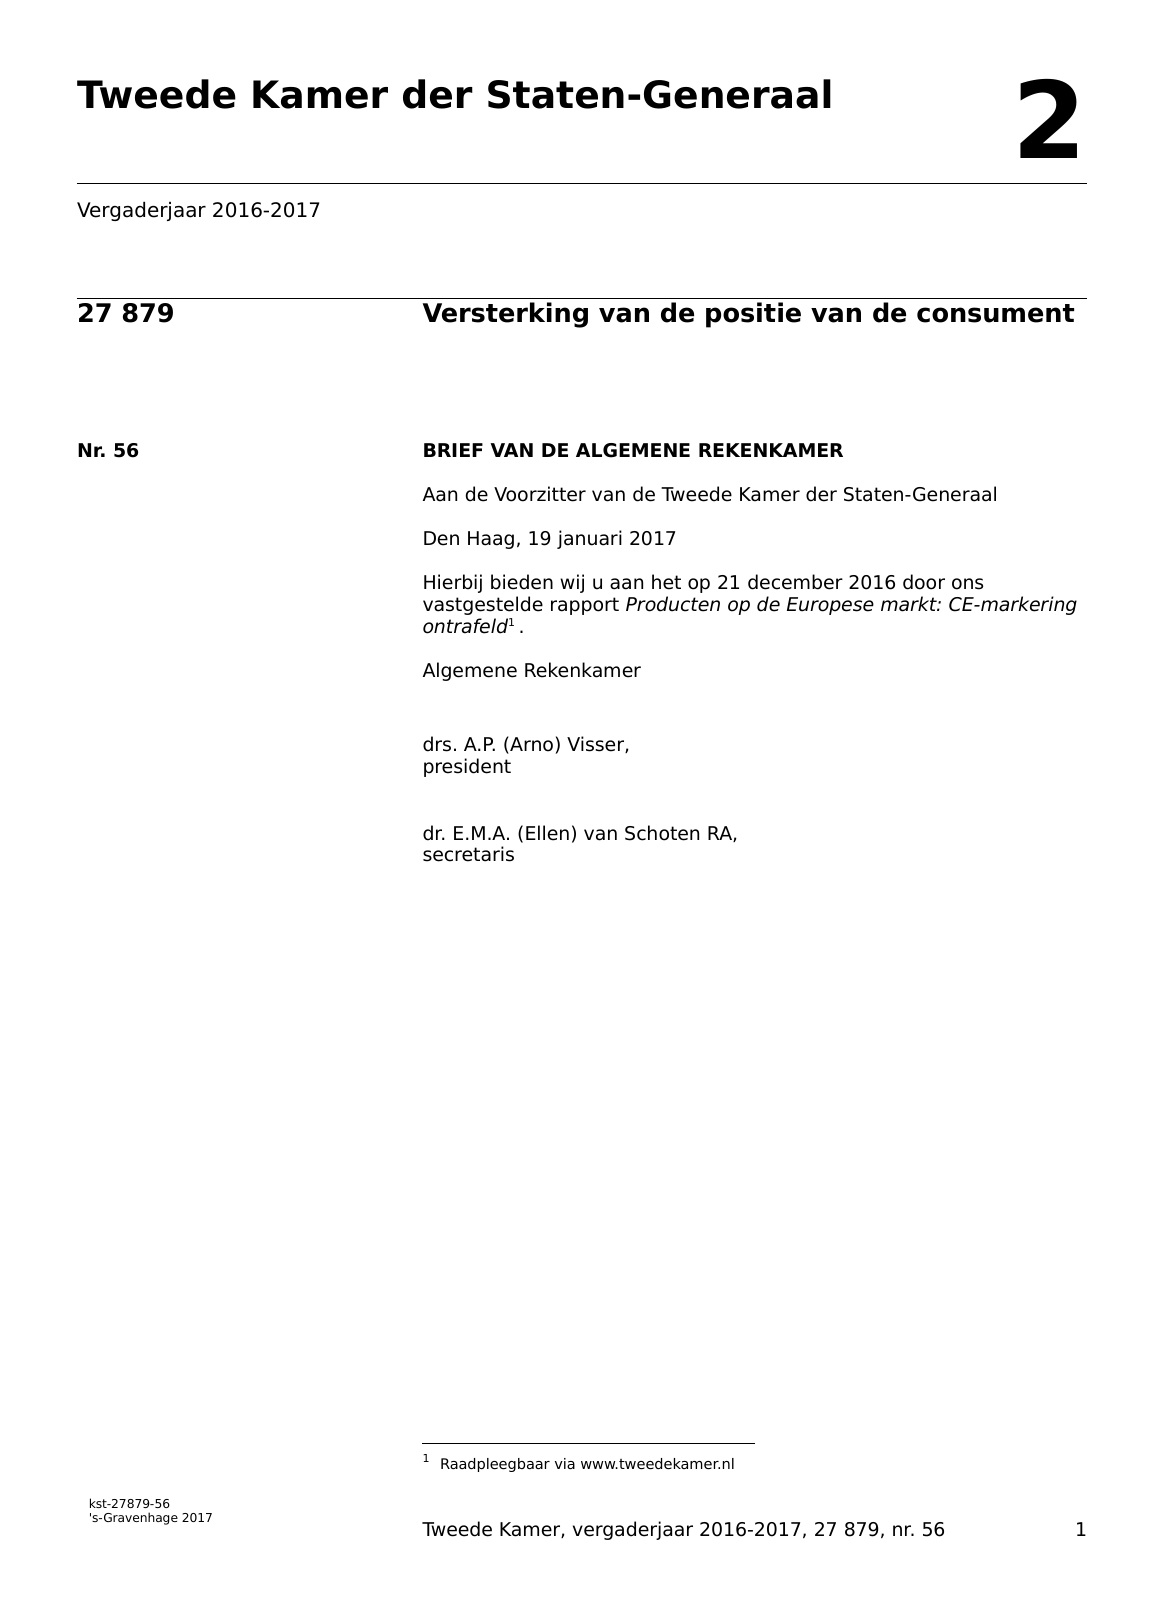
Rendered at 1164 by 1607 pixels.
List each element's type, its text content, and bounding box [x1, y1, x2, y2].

table_header 2 [886, 59, 1087, 183]
subtitle 27 879 Versterking van de positie van de consument [77, 299, 1087, 329]
subtitle Nr. 56 BRIEF VAN DE ALGEMENE REKENKAMER [77, 440, 1087, 462]
text 's-Gravenhage 2017 [88, 1511, 323, 1525]
text Algemene Rekenkamer [422, 660, 1087, 682]
text drs. A.P. (Arno) Visser, president [422, 712, 1087, 778]
text Raadpleegbaar via www.tweedekamer.nl [422, 1452, 1087, 1474]
table_cell Vergaderjaar 2016-2017 [77, 184, 1087, 298]
text Den Haag, 19 januari 2017 [422, 528, 1087, 550]
text Aan de Voorzitter van de Tweede Kamer der Staten-Generaal [422, 484, 1087, 506]
table_header Tweede Kamer der Staten-Generaal [77, 59, 886, 183]
text kst-27879-56 [88, 1497, 323, 1511]
text Hierbij bieden wij u aan het op 21 december 2016 door ons vastgestelde rapport Producten op de Europese markt: CE-markering ontrafeld. [422, 572, 1087, 638]
text dr. E.M.A. (Ellen) van Schoten RA, secretaris [422, 800, 1087, 866]
